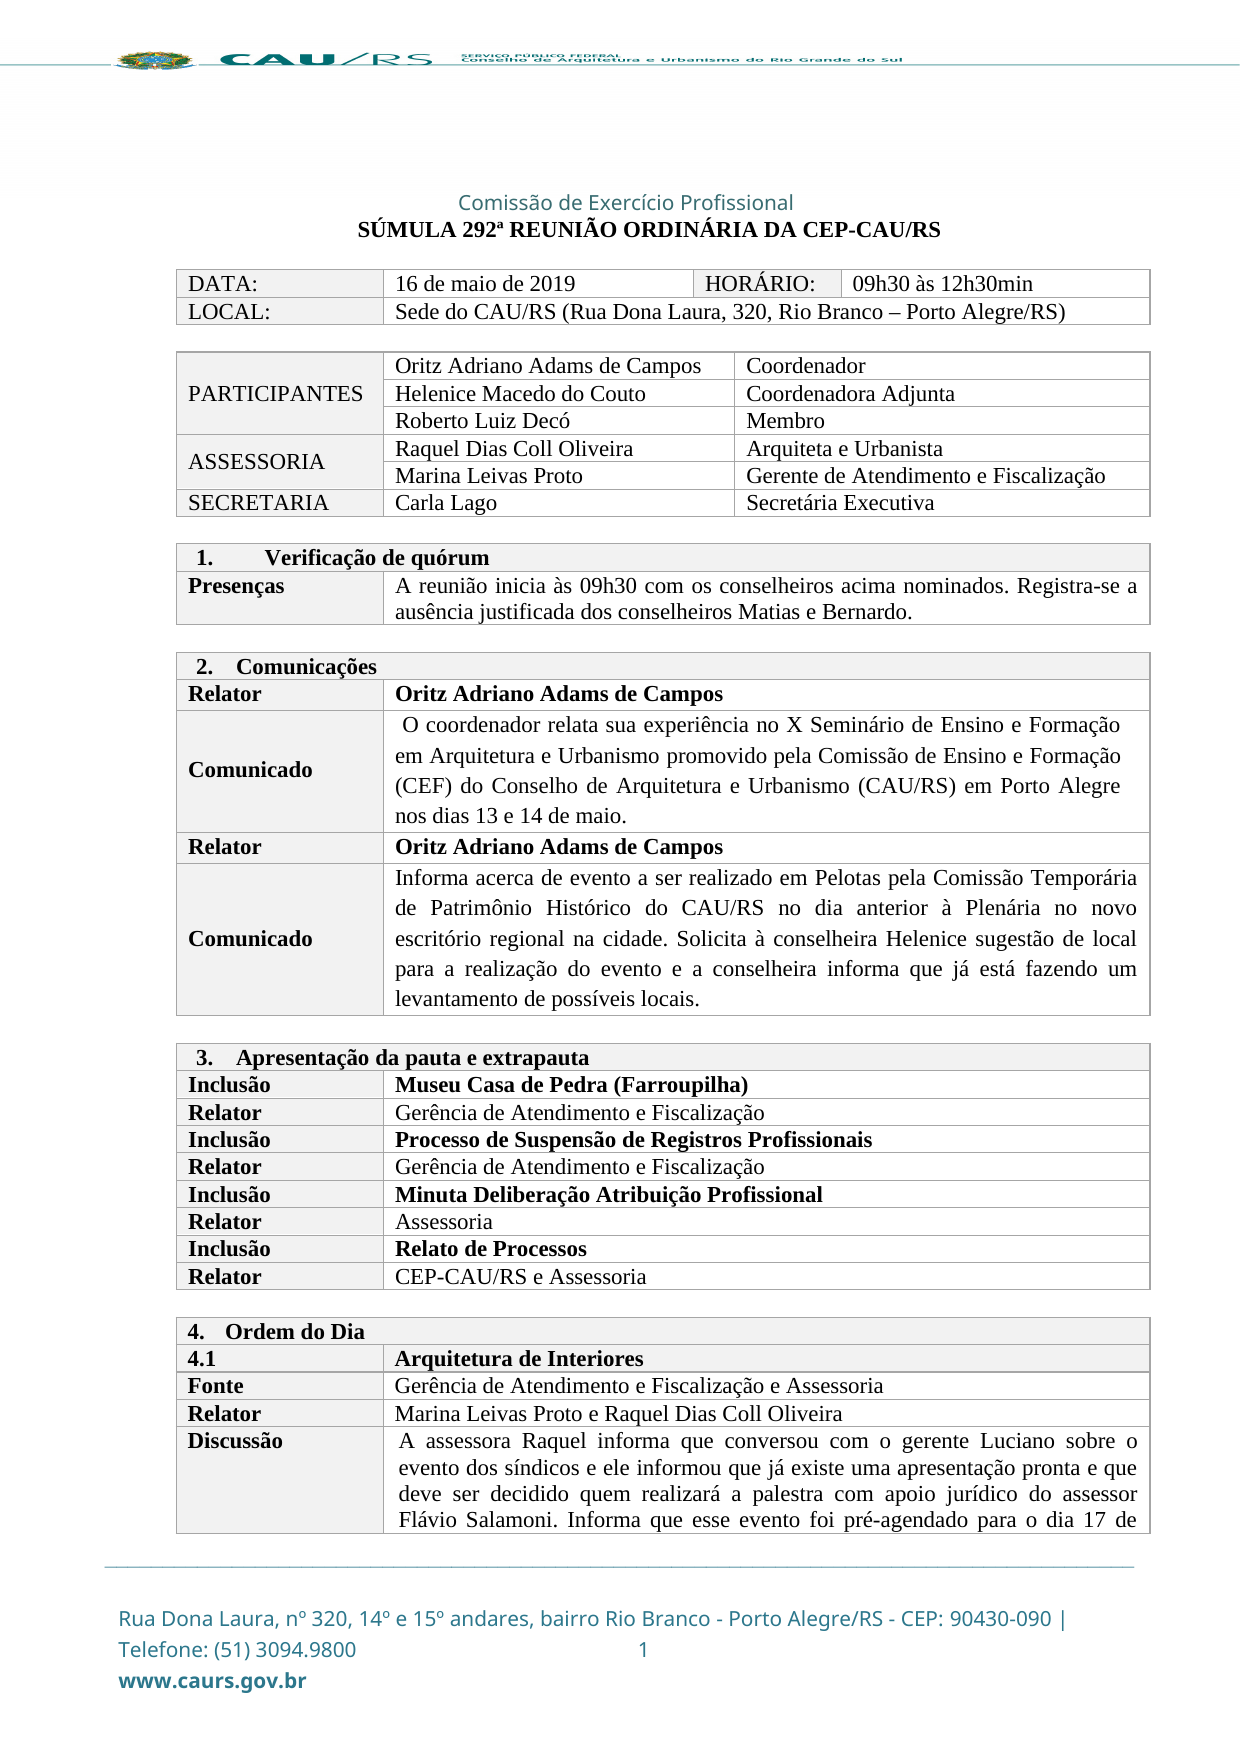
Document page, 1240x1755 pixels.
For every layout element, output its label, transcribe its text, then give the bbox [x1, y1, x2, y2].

table_header Comunicações [177, 653, 1149, 679]
table_cell Gerente de Atendimento e Fiscalização [735, 462, 1149, 488]
table_cell Relator [177, 1263, 383, 1289]
table_cell Inclusão [177, 1071, 383, 1097]
table_header Coordenador [735, 353, 1149, 379]
table_cell Inclusão [177, 1126, 383, 1152]
table_cell Assessoria [384, 1208, 1149, 1234]
table_cell 4.1 [177, 1345, 383, 1371]
table_header Verificação de quórum [177, 544, 1149, 571]
table_cell Comunicado [177, 864, 383, 1015]
table_cell Relator [177, 1208, 383, 1234]
table_cell Inclusão [177, 1181, 383, 1207]
table_cell Marina Leivas Proto [384, 462, 734, 488]
table_cell Relator [177, 680, 383, 710]
table_header HORÁRIO: [694, 270, 841, 297]
table_cell Fonte [177, 1373, 383, 1399]
table_cell Gerência de Atendimento e Fiscalização [384, 1099, 1149, 1125]
table_cell Informa acerca de evento a ser realizado em Pelotas pela Comissão Temporária de Patrimônio Histórico do CAU/RS no dia anterior à Plenária no novo escritório regional na cidade. Solicita à conselheira Helenice sugestão de local para a realização do evento e a conselheira informa que já está fazendo um levantamento de possíveis locais. [384, 864, 1149, 1015]
table_cell Relator [177, 1099, 383, 1125]
table_cell Gerência de Atendimento e Fiscalização e Assessoria [384, 1373, 1149, 1399]
table_cell Relator [177, 1400, 383, 1426]
table_cell Oritz Adriano Adams de Campos [384, 833, 1149, 863]
table_cell ASSESSORIA [177, 435, 383, 488]
table_cell Roberto Luiz Decó [384, 407, 734, 434]
table_cell A assessora Raquel informa que conversou com o gerente Luciano sobre o evento dos síndicos e ele informou que já existe uma apresentação pronta e que deve ser decidido quem realizará a palestra com apoio jurídico do assessor Flávio Salamoni. Informa que esse evento foi pré-agendado para o dia 17 de [384, 1427, 1149, 1533]
table_cell CEP-CAU/RS e Assessoria [384, 1263, 1149, 1289]
text SÚMULA 292ª REUNIÃO ORDINÁRIA DA CEP-CAU/RS [177, 217, 1121, 243]
table_cell Minuta Deliberação Atribuição Profissional [384, 1181, 1149, 1207]
table_header Oritz Adriano Adams de Campos [384, 353, 734, 379]
table_cell SECRETARIA [177, 490, 383, 516]
table_cell Comunicado [177, 711, 383, 832]
table_cell Sede do CAU/RS (Rua Dona Laura, 320, Rio Branco – Porto Alegre/RS) [384, 298, 1149, 324]
table_cell Secretária Executiva [735, 490, 1149, 516]
table_cell Raquel Dias Coll Oliveira [384, 435, 734, 461]
table_cell Membro [735, 407, 1149, 434]
table_cell Presenças [177, 572, 383, 624]
table_header 09h30 às 12h30min [842, 270, 1149, 297]
table_cell Marina Leivas Proto e Raquel Dias Coll Oliveira [384, 1400, 1149, 1426]
table_cell Oritz Adriano Adams de Campos [384, 680, 1149, 710]
table_header Ordem do Dia [177, 1318, 1149, 1344]
table_cell A reunião inicia às 09h30 com os conselheiros acima nominados. Registra-se a ausência justificada dos conselheiros Matias e Bernardo. [384, 572, 1149, 624]
table_cell Inclusão [177, 1236, 383, 1262]
table_cell Relator [177, 1153, 383, 1180]
table_cell LOCAL: [177, 298, 383, 324]
table_cell Arquiteta e Urbanista [735, 435, 1149, 461]
table_cell Gerência de Atendimento e Fiscalização [384, 1153, 1149, 1180]
table_cell Helenice Macedo do Couto [384, 380, 734, 406]
table_header DATA: [177, 270, 383, 297]
table_cell Processo de Suspensão de Registros Profissionais [384, 1126, 1149, 1152]
table_cell Arquitetura de Interiores [384, 1345, 1149, 1371]
table_cell Relato de Processos [384, 1236, 1149, 1262]
table_header 16 de maio de 2019 [384, 270, 693, 297]
table_cell O coordenador relata sua experiência no X Seminário de Ensino e Formação em Arquitetura e Urbanismo promovido pela Comissão de Ensino e Formação (CEF) do Conselho de Arquitetura e Urbanismo (CAU/RS) em Porto Alegre nos dias 13 e 14 de maio. [384, 711, 1149, 832]
table_cell Discussão [177, 1427, 383, 1533]
table_cell Relator [177, 833, 383, 863]
table_cell Museu Casa de Pedra (Farroupilha) [384, 1071, 1149, 1097]
table_cell Coordenadora Adjunta [735, 380, 1149, 406]
table_header PARTICIPANTES [177, 353, 383, 434]
table_header Apresentação da pauta e extrapauta [177, 1044, 1149, 1070]
table_cell Carla Lago [384, 490, 734, 516]
